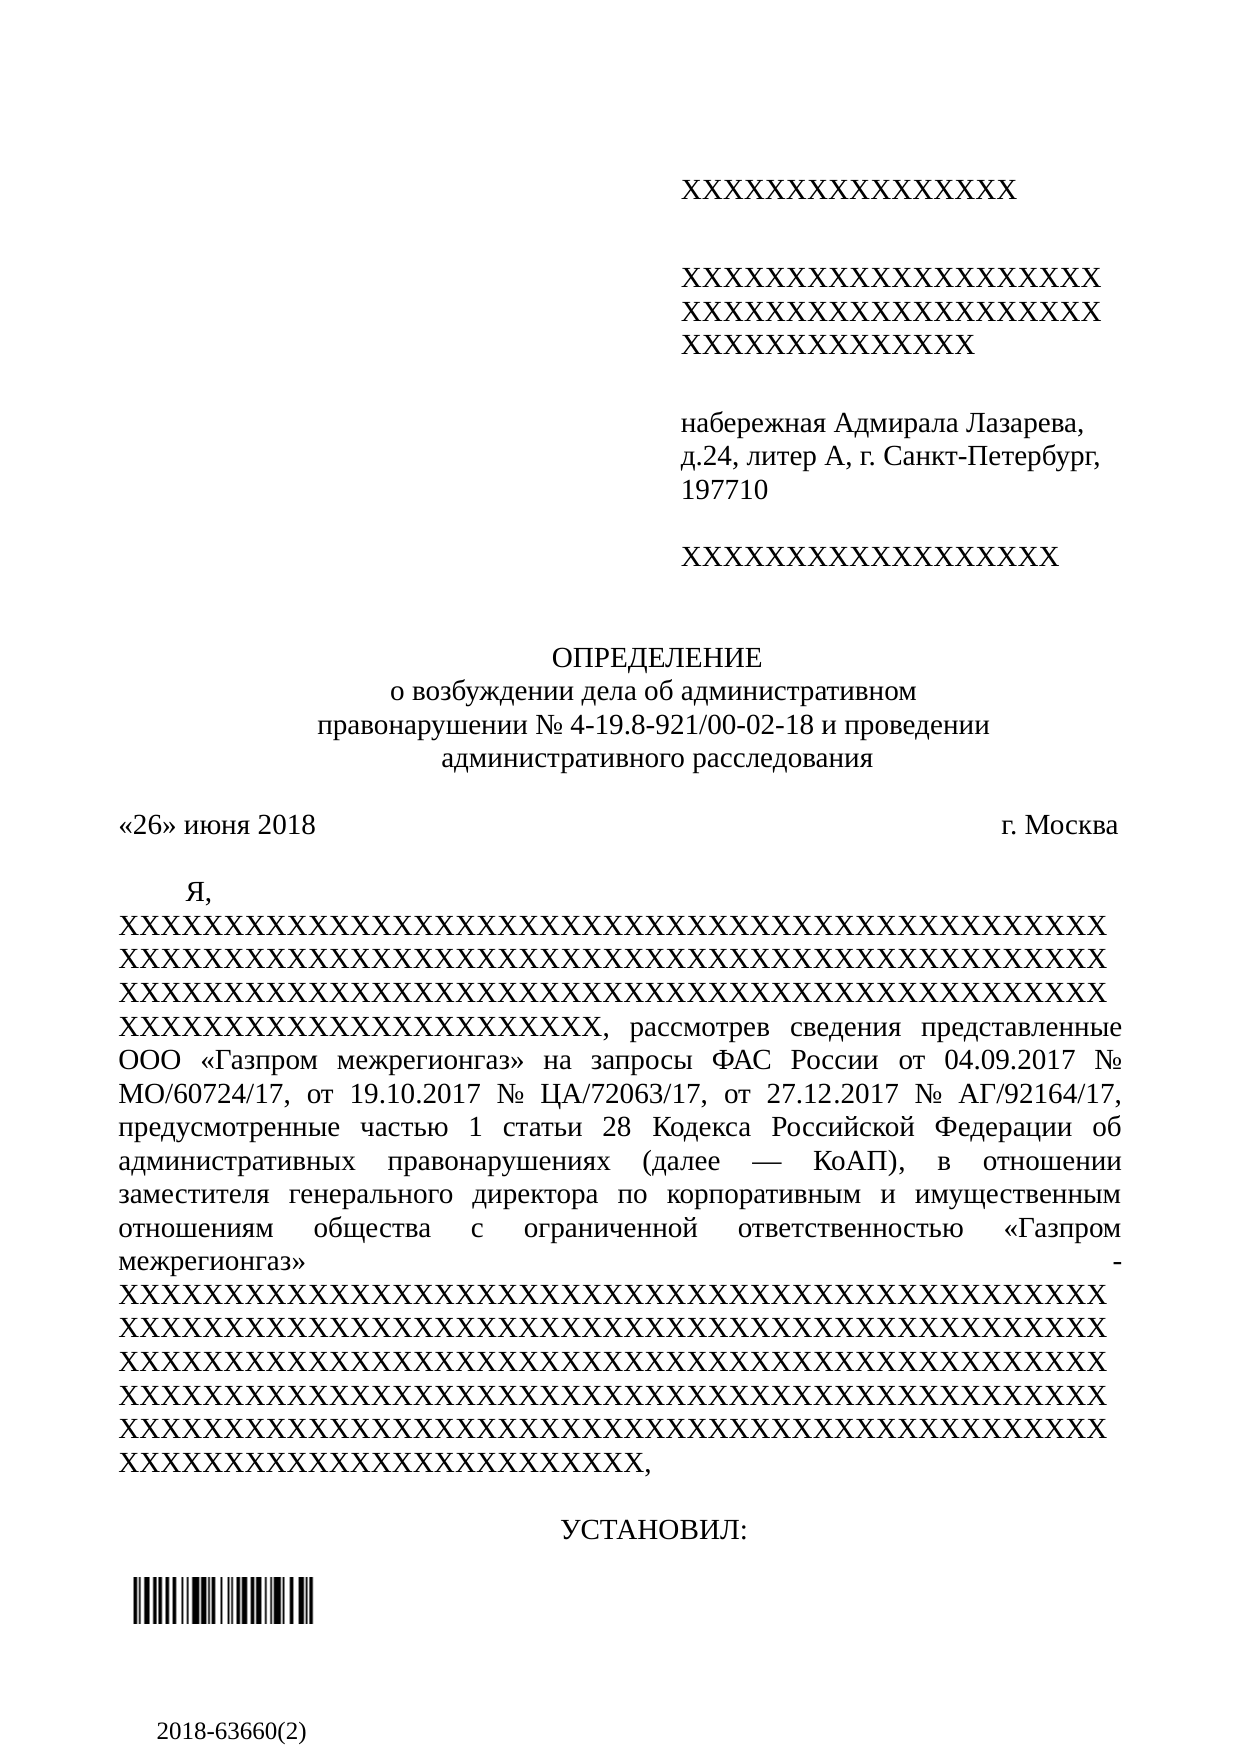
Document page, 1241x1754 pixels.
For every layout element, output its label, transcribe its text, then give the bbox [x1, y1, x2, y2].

text УСТАНОВИЛ: [118, 1512, 1122, 1545]
text набережная Адмирала Лазарева, д.24, литер А, г. Санкт-Петербург, 197710 [681, 405, 1122, 506]
text Я, XXXXXXXXXXXXXXXXXXXXXXXXXXXXXXXXXXXXXXXXXXXXXXXXXXXXXXXXXXXXXXXXXXXXXXXXXXXXXXXXXXXXXXXXXXXXXXXXXXXXXXXXXXXXXXXXXXXXXXXXXXXXXXXXXXXXXXXXXXXXXXXXXXXXXXXXXXXXXXXXXXXX, рассмотрев сведения представленные ООО «Газпром межрегионгаз» на запросы ФАС России от 04.09.2017 № МО/60724/17, от 19.10.2017 № ЦА/72063/17, от 27.12.2017 № АГ/92164/17, предусмотренные частью 1 статьи 28 Кодекса Российской Федерации об административных правонарушениях (далее — КоАП), в отношении заместителя генерального директора по корпоративным и имущественным отношениям общества с ограниченной ответственностью «Газпром межрегионгаз» - XXXXXXXXXXXXXXXXXXXXXXXXXXXXXXXXXXXXXXXXXXXXXXXXXXXXXXXXXXXXXXXXXXXXXXXXXXXXXXXXXXXXXXXXXXXXXXXXXXXXXXXXXXXXXXXXXXXXXXXXXXXXXXXXXXXXXXXXXXXXXXXXXXXXXXXXXXXXXXXXXXXXXXXXXXXXXXXXXXXXXXXXXXXXXXXXXXXXXXXXXXXXXXXXXXXXXXXXXXXXXXXXXXXXXXXXXXXXXXXXXXXXXXXXXXXXXXXXXXXX, [118, 874, 1122, 1478]
text XXXXXXXXXXXXXXXXXXXXXXXXXXXXXXXXXXXXXXXXXXXXXXXXXXXXXX [681, 260, 1122, 361]
text XXXXXXXXXXXXXXXXXX [681, 539, 1122, 573]
text XXXXXXXXXXXXXXXX [681, 172, 1122, 206]
text ОПРЕДЕЛЕНИЕ [118, 640, 1122, 673]
text «26» июня 2018 г. Москва [118, 807, 1122, 841]
text административного расследования [118, 740, 1122, 774]
text правонарушении № 4-19.8-921/00-02-18 и проведении [118, 707, 1122, 740]
text о возбуждении дела об административном [118, 673, 1122, 707]
picture [118, 1577, 331, 1624]
